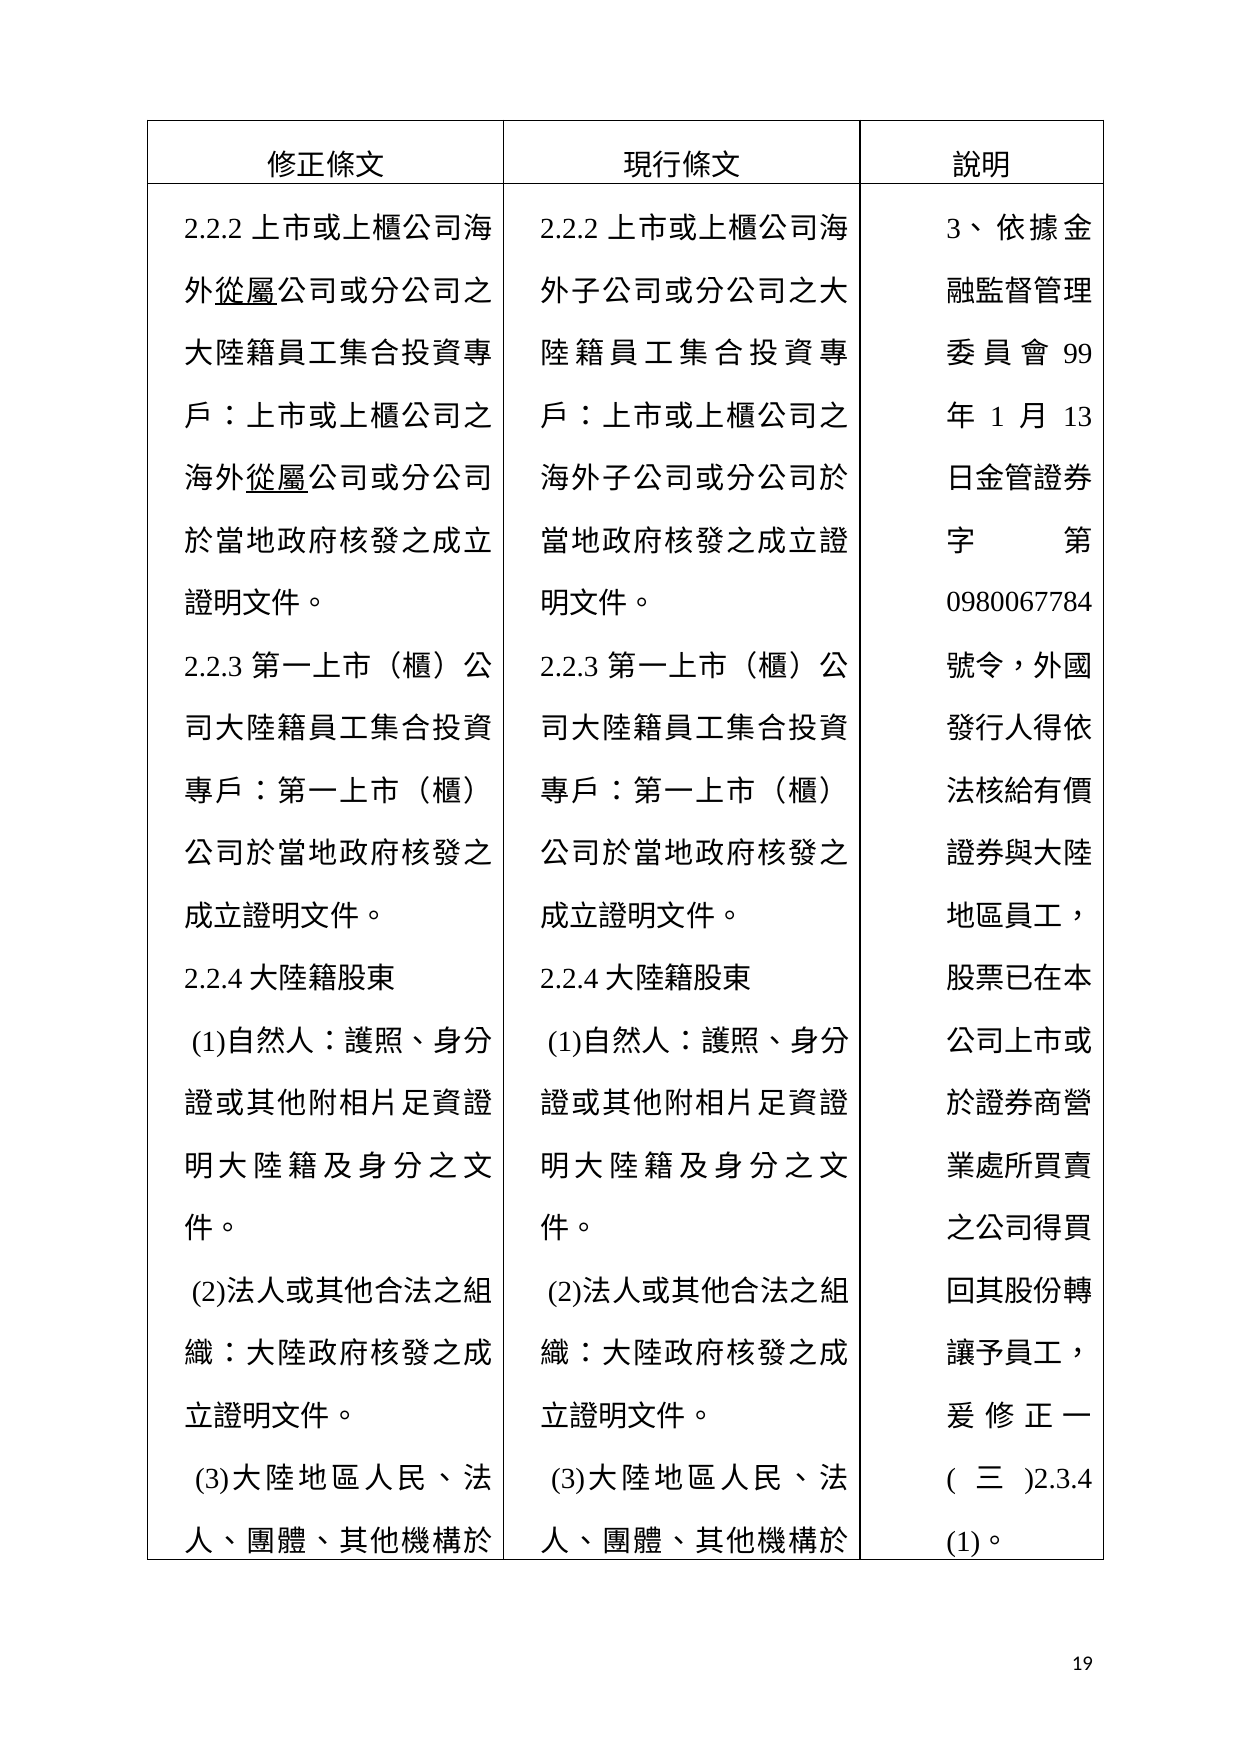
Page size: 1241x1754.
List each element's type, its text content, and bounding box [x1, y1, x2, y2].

table_cell 依據金融監督管理委員會107年12月27日金管證發字第1070121068號令，將子公司修正為從屬公司，爰修正一(三)2.2.2及2.3.2。 配合「公司法」修正第二百三十五條、第二百三十五條之一，修正一(三)2.3.2有關公司法相關條次。 依據金融監督管理委員會99年1月13日金管證券字第0980067784號令，外國發行人得依法核給有價證券與大陸地區員工，股票已在本公司上市或於證券商營業處所買賣之公司得買回其股份轉讓予員工，爰修正一(三)2.3.4 (1)。 依據本公司106年9月29日台證交字第1060017938號函具上市(櫃)或第一上市(櫃)公司內部人身分之大陸籍員工得以大陸籍股東之資格條件申請辦理登記，爰增修一(三) 2.3.4(3)。 為強化檢視境外華僑及外國人與大陸地區投資人辦理變更登記後是否仍符合資格條件，配合修正二（一）。 為求用語一致性及符合實務需要，酌修文字。 [861, 184, 1103, 1559]
table_header 修正條文 [148, 121, 503, 183]
table_header 現行條文 [504, 121, 859, 183]
table_cell 2.2.2 上市或上櫃公司海外子公司或分公司之大陸籍員工集合投資專戶：上市或上櫃公司之海外子公司或分公司於當地政府核發之成立證明文件。 2.2.3 第一上市（櫃）公司大陸籍員工集合投資專戶：第一上市（櫃）公司於當地政府核發之成立證明文件。 2.2.4 大陸籍股東 (1)自然人：護照、身分證或其他附相片足資證明大陸籍及身分之文件。 (2)法人或其他合法之組織：大陸政府核發之成立證明文件。 (3)大陸地區人民、法人、團體、其他機構於 [504, 184, 859, 1559]
table_header 說明 [861, 121, 1103, 183]
table_cell 2.2.2 上市或上櫃公司海外從屬公司或分公司之大陸籍員工集合投資專戶：上市或上櫃公司之海外從屬公司或分公司於當地政府核發之成立證明文件。 2.2.3 第一上市（櫃）公司大陸籍員工集合投資專戶：第一上市（櫃）公司於當地政府核發之成立證明文件。 2.2.4 大陸籍股東 (1)自然人：護照、身分證或其他附相片足資證明大陸籍及身分之文件。 (2)法人或其他合法之組織：大陸政府核發之成立證明文件。 (3)大陸地區人民、法人、團體、其他機構於 [148, 184, 503, 1559]
